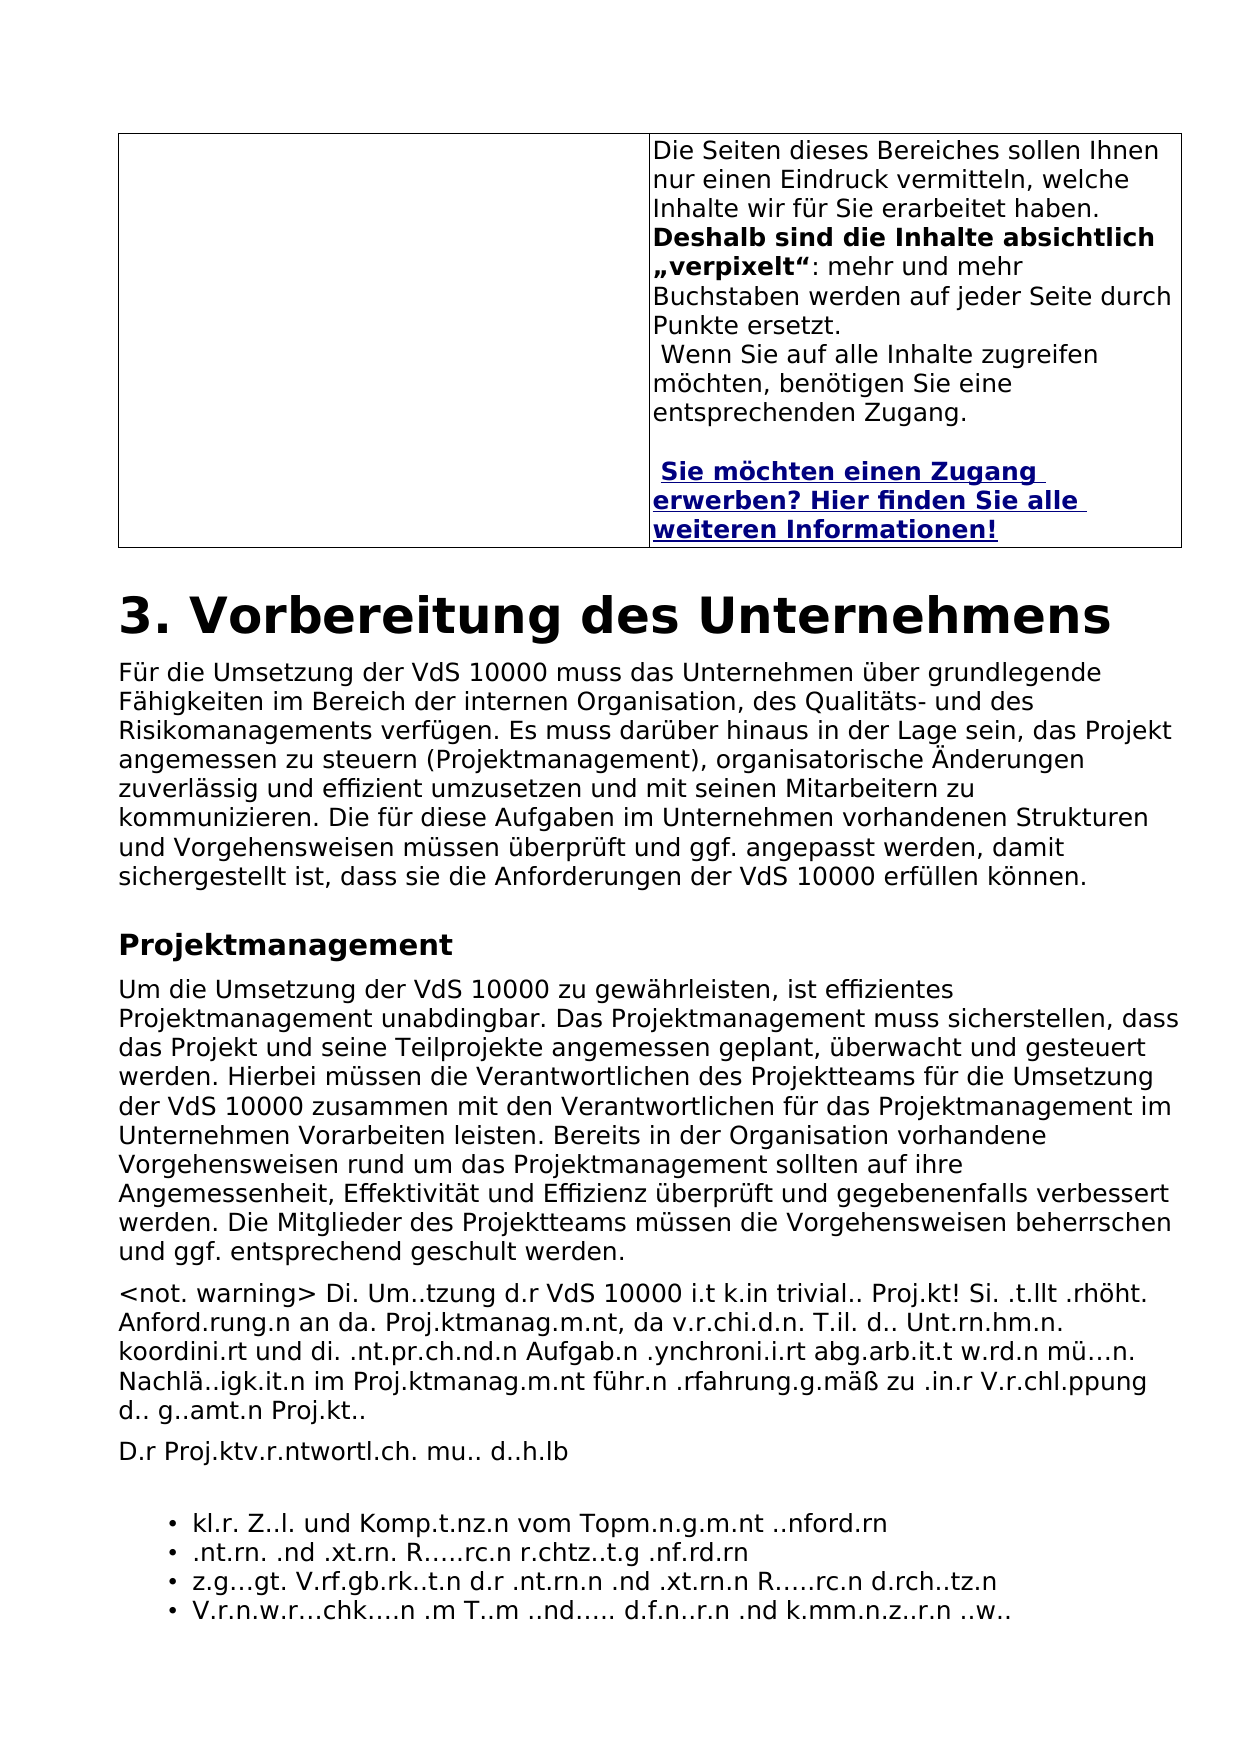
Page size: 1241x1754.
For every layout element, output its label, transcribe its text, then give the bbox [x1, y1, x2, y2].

list z.g…gt. V.rf.gb.rk..t.n d.r .nt.rn.n .nd .xt.rn.n R…..rc.n d.rch..tz.n [177, 1567, 1181, 1596]
subtitle 3. Vorbereitung des Unternehmens [118, 587, 1181, 645]
list V.r.n.w.r…chk….n .m T..m ..nd….. d.f.n..r.n .nd k.mm.n.z..r.n ..w.. [177, 1596, 1181, 1625]
table_header [119, 134, 649, 547]
text Für die Umsetzung der VdS 10000 muss das Unternehmen über grundlegende Fähigkeiten im Bereich der internen Organisation, des Qualitäts- und des Risikomanagements verfügen. Es muss darüber hinaus in der Lage sein, das Projekt angemessen zu steuern (Projektmanagement), organisatorische Änderungen zuverlässig und effizient umzusetzen und mit seinen Mitarbeitern zu kommunizieren. Die für diese Aufgaben im Unternehmen vorhandenen Strukturen und Vorgehensweisen müssen überprüft und ggf. angepasst werden, damit sichergestellt ist, dass sie die Anforderungen der VdS 10000 erfüllen können. [118, 658, 1181, 891]
list .nt.rn. .nd .xt.rn. R…..rc.n r.chtz..t.g .nf.rd.rn [177, 1538, 1181, 1567]
text D.r Proj.ktv.r.ntwortl.ch. mu.. d..h.lb [118, 1438, 1181, 1467]
table_header Die Seiten dieses Bereiches sollen Ihnen nur einen Eindruck vermitteln, welche Inhalte wir für Sie erarbeitet haben. Deshalb sind die Inhalte absichtlich „verpixelt“: mehr und mehr Buchstaben werden auf jeder Seite durch Punkte ersetzt. Wenn Sie auf alle Inhalte zugreifen möchten, benötigen Sie eine entsprechenden Zugang. Sie möchten einen Zugang erwerben? Hier finden Sie alle weiteren Informationen! [650, 134, 1181, 547]
list kl.r. Z..l. und Komp.t.nz.n vom Topm.n.g.m.nt ..nford.rn [177, 1509, 1181, 1538]
subtitle Projektmanagement [118, 929, 1181, 963]
text <not. warning> Di. Um..tzung d.r VdS 10000 i.t k.in trivial.. Proj.kt! Si. .t.llt .rhöht. Anford.rung.n an da. Proj.ktmanag.m.nt, da v.r.chi.d.n. T.il. d.. Unt.rn.hm.n. koordini.rt und di. .nt.pr.ch.nd.n Aufgab.n .ynchroni.i.rt abg.arb.it.t w.rd.n mü…n. Nachlä..igk.it.n im Proj.ktmanag.m.nt führ.n .rfahrung.g.mäß zu .in.r V.r.chl.ppung d.. g..amt.n Proj.kt.. [118, 1279, 1181, 1425]
text Um die Umsetzung der VdS 10000 zu gewährleisten, ist effizientes Projektmanagement unabdingbar. Das Projektmanagement muss sicherstellen, dass das Projekt und seine Teilprojekte angemessen geplant, überwacht und gesteuert werden. Hierbei müssen die Verantwortlichen des Projektteams für die Umsetzung der VdS 10000 zusammen mit den Verantwortlichen für das Projektmanagement im Unternehmen Vorarbeiten leisten. Bereits in der Organisation vorhandene Vorgehensweisen rund um das Projektmanagement sollten auf ihre Angemessenheit, Effektivität und Effizienz überprüft und gegebenenfalls verbessert werden. Die Mitglieder des Projektteams müssen die Vorgehensweisen beherrschen und ggf. entsprechend geschult werden. [118, 975, 1181, 1267]
